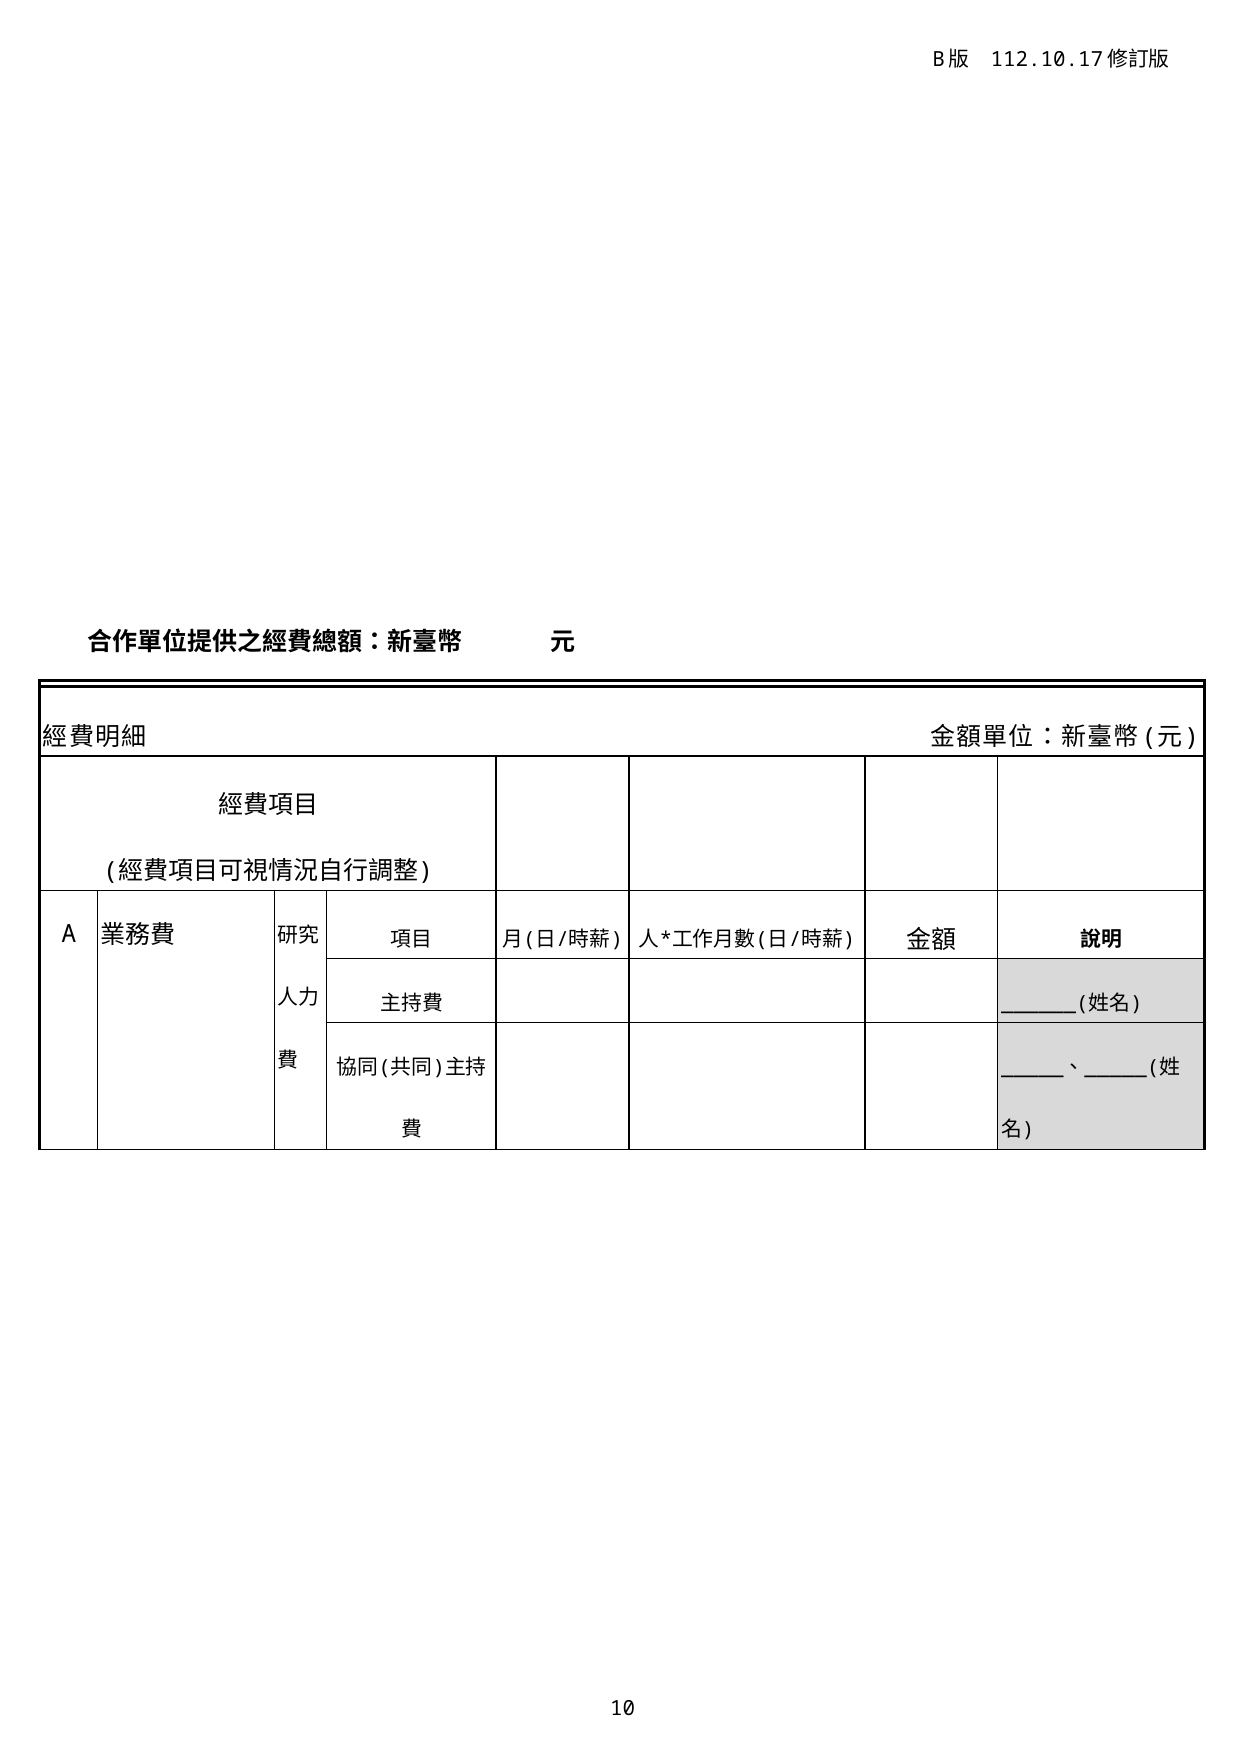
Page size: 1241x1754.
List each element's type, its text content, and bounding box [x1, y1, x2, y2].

table_cell 人*工作月數(日/時薪) [630, 891, 864, 958]
table_cell 主持費 [327, 959, 495, 1022]
table_cell _____、_____(姓名) [998, 1023, 1203, 1149]
table_cell 項目 [327, 891, 495, 958]
table_cell 經費項目 (經費項目可視情況自行調整) [41, 757, 495, 890]
table_cell [497, 959, 628, 1022]
table_cell [866, 959, 997, 1022]
table_cell ______(姓名) [998, 959, 1203, 1022]
table_cell [630, 959, 864, 1022]
text 合作單位提供之經費總額：新臺幣 元 [87, 598, 1165, 660]
table_cell [630, 1023, 864, 1149]
table_header 經費明細 金額單位：新臺幣(元) [41, 688, 1203, 755]
table_cell [497, 1023, 628, 1149]
table_cell 說明 [998, 891, 1203, 958]
table_cell 協同(共同)主持費 [327, 1023, 495, 1149]
table_cell [866, 757, 997, 890]
table_cell [497, 757, 628, 890]
table_cell [866, 1023, 997, 1149]
table_cell 研究人力費 [275, 891, 326, 1149]
table_cell 金額 [866, 891, 997, 958]
table_cell [630, 757, 864, 890]
table_cell 月(日/時薪) [497, 891, 628, 958]
table_cell [998, 757, 1203, 890]
table_cell A [41, 891, 97, 1149]
table_cell 業務費 [98, 891, 274, 1149]
